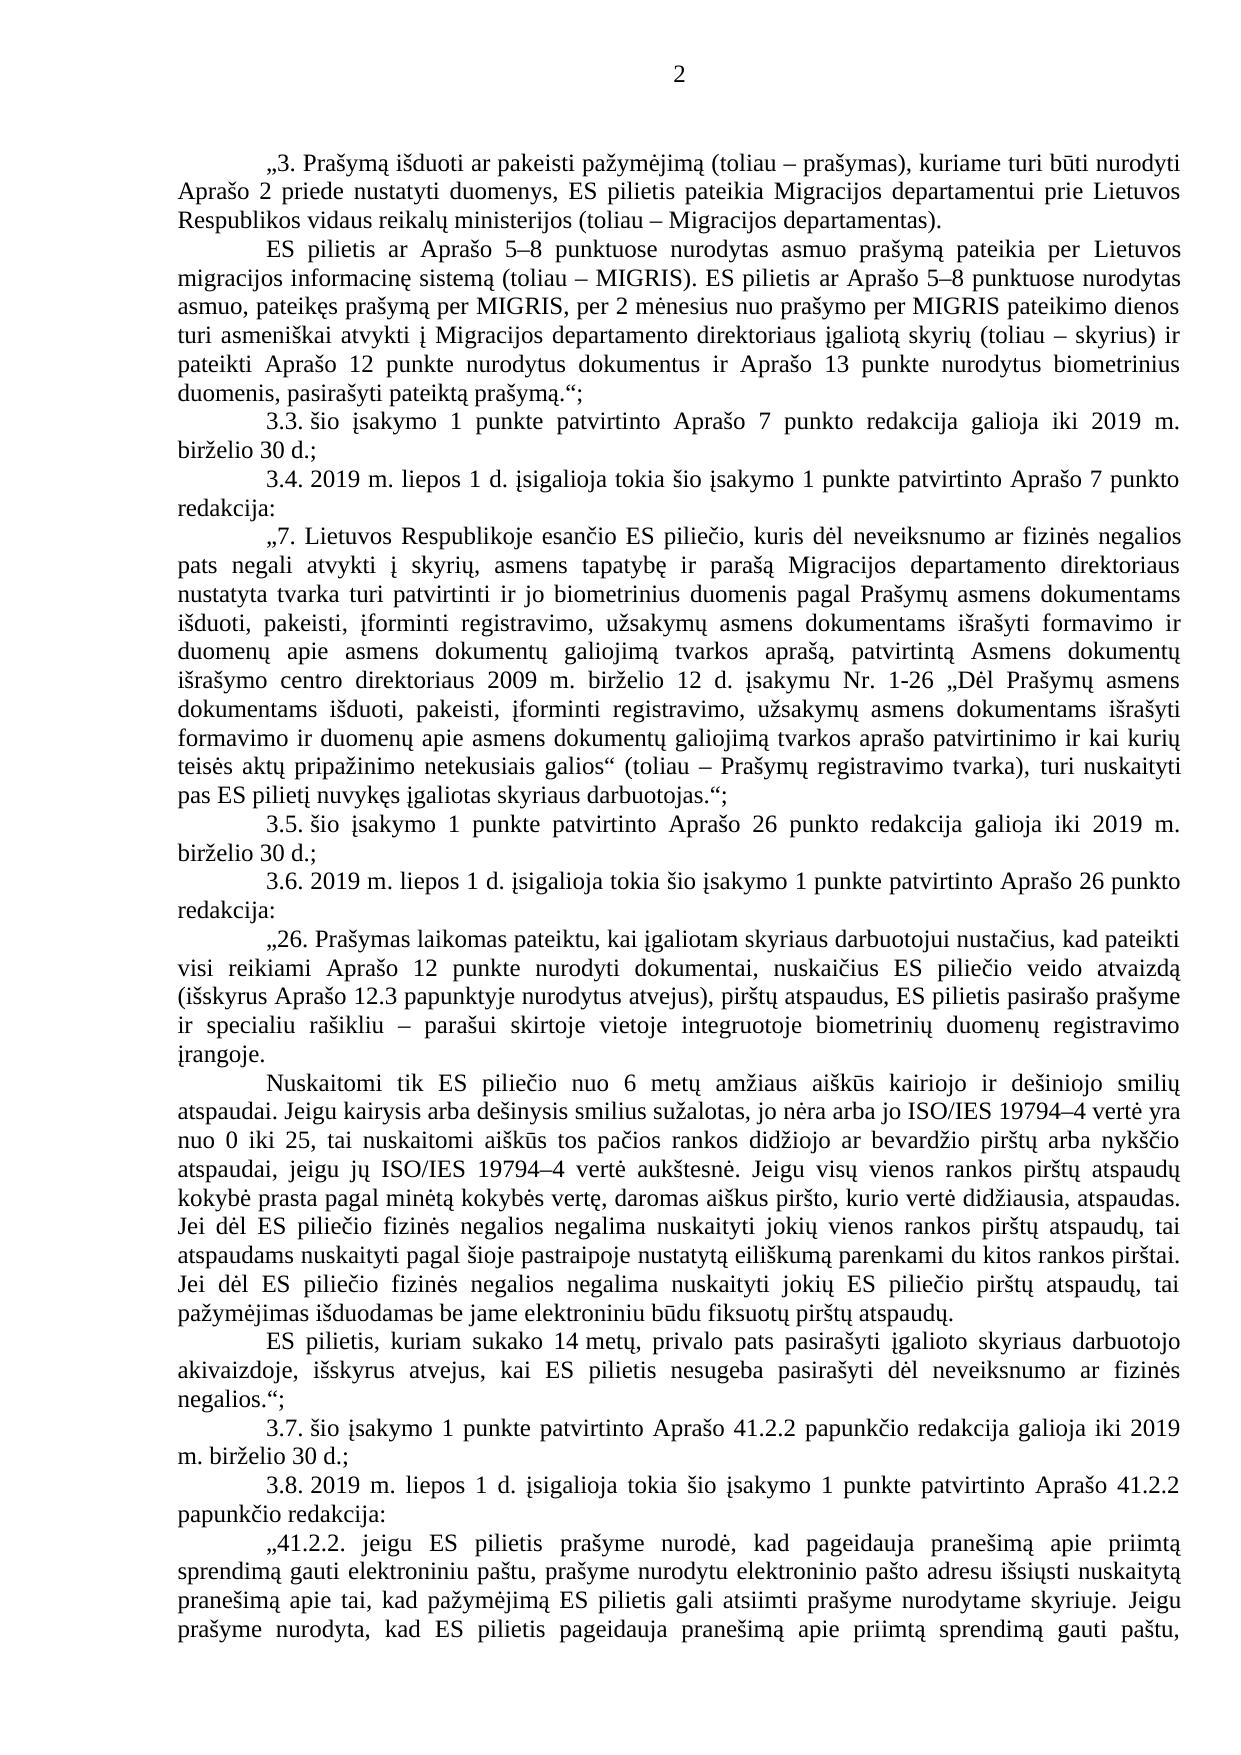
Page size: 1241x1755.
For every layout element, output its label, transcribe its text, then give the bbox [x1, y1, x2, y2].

text 3.6. 2019 m. liepos 1 d. įsigalioja tokia šio įsakymo 1 punkte patvirtinto Aprašo 26 punkto redakcija: [177, 866, 1181, 924]
text „3. Prašymą išduoti ar pakeisti pažymėjimą (toliau – prašymas), kuriame turi būti nurodyti Aprašo 2 priede nustatyti duomenys, ES pilietis pateikia Migracijos departamentui prie Lietuvos Respublikos vidaus reikalų ministerijos (toliau – Migracijos departamentas). [177, 148, 1181, 234]
text 3.5. šio įsakymo 1 punkte patvirtinto Aprašo 26 punkto redakcija galioja iki 2019 m. birželio 30 d.; [177, 809, 1181, 866]
text 3.8. 2019 m. liepos 1 d. įsigalioja tokia šio įsakymo 1 punkte patvirtinto Aprašo 41.2.2 papunkčio redakcija: [177, 1470, 1181, 1528]
text 3.3. šio įsakymo 1 punkte patvirtinto Aprašo 7 punkto redakcija galioja iki 2019 m. birželio 30 d.; [177, 406, 1181, 464]
text 3.7. šio įsakymo 1 punkte patvirtinto Aprašo 41.2.2 papunkčio redakcija galioja iki 2019 m. birželio 30 d.; [177, 1413, 1181, 1470]
text Nuskaitomi tik ES piliečio nuo 6 metų amžiaus aiškūs kairiojo ir dešiniojo smilių atspaudai. Jeigu kairysis arba dešinysis smilius sužalotas, jo nėra arba jo ISO/IES 19794–4 vertė yra nuo 0 iki 25, tai nuskaitomi aiškūs tos pačios rankos didžiojo ar bevardžio pirštų arba nykščio atspaudai, jeigu jų ISO/IES 19794–4 vertė aukštesnė. Jeigu visų vienos rankos pirštų atspaudų kokybė prasta pagal minėtą kokybės vertę, daromas aiškus piršto, kurio vertė didžiausia, atspaudas. Jei dėl ES piliečio fizinės negalios negalima nuskaityti jokių vienos rankos pirštų atspaudų, tai atspaudams nuskaityti pagal šioje pastraipoje nustatytą eiliškumą parenkami du kitos rankos pirštai. Jei dėl ES piliečio fizinės negalios negalima nuskaityti jokių ES piliečio pirštų atspaudų, tai pažymėjimas išduodamas be jame elektroniniu būdu fiksuotų pirštų atspaudų. [177, 1068, 1181, 1326]
text 3.4. 2019 m. liepos 1 d. įsigalioja tokia šio įsakymo 1 punkte patvirtinto Aprašo 7 punkto redakcija: [177, 464, 1181, 521]
text „26. Prašymas laikomas pateiktu, kai įgaliotam skyriaus darbuotojui nustačius, kad pateikti visi reikiami Aprašo 12 punkte nurodyti dokumentai, nuskaičius ES piliečio veido atvaizdą (išskyrus Aprašo 12.3 papunktyje nurodytus atvejus), pirštų atspaudus, ES pilietis pasirašo prašyme ir specialiu rašikliu – parašui skirtoje vietoje integruotoje biometrinių duomenų registravimo įrangoje. [177, 924, 1181, 1068]
text ES pilietis ar Aprašo 5–8 punktuose nurodytas asmuo prašymą pateikia per Lietuvos migracijos informacinę sistemą (toliau – MIGRIS). ES pilietis ar Aprašo 5–8 punktuose nurodytas asmuo, pateikęs prašymą per MIGRIS, per 2 mėnesius nuo prašymo per MIGRIS pateikimo dienos turi asmeniškai atvykti į Migracijos departamento direktoriaus įgaliotą skyrių (toliau – skyrius) ir pateikti Aprašo 12 punkte nurodytus dokumentus ir Aprašo 13 punkte nurodytus biometrinius duomenis, pasirašyti pateiktą prašymą.“; [177, 234, 1181, 406]
text „7. Lietuvos Respublikoje esančio ES piliečio, kuris dėl neveiksnumo ar fizinės negalios pats negali atvykti į skyrių, asmens tapatybę ir parašą Migracijos departamento direktoriaus nustatyta tvarka turi patvirtinti ir jo biometrinius duomenis pagal Prašymų asmens dokumentams išduoti, pakeisti, įforminti registravimo, užsakymų asmens dokumentams išrašyti formavimo ir duomenų apie asmens dokumentų galiojimą tvarkos aprašą, patvirtintą Asmens dokumentų išrašymo centro direktoriaus 2009 m. birželio 12 d. įsakymu Nr. 1-26 „Dėl Prašymų asmens dokumentams išduoti, pakeisti, įforminti registravimo, užsakymų asmens dokumentams išrašyti formavimo ir duomenų apie asmens dokumentų galiojimą tvarkos aprašo patvirtinimo ir kai kurių teisės aktų pripažinimo netekusiais galios“ (toliau – Prašymų registravimo tvarka), turi nuskaityti pas ES pilietį nuvykęs įgaliotas skyriaus darbuotojas.“; [177, 521, 1181, 809]
text „41.2.2. jeigu ES pilietis prašyme nurodė, kad pageidauja pranešimą apie priimtą sprendimą gauti elektroniniu paštu, prašyme nurodytu elektroninio pašto adresu išsiųsti nuskaitytą pranešimą apie tai, kad pažymėjimą ES pilietis gali atsiimti prašyme nurodytame skyriuje. Jeigu prašyme nurodyta, kad ES pilietis pageidauja pranešimą apie priimtą sprendimą gauti paštu, [177, 1528, 1181, 1643]
text ES pilietis, kuriam sukako 14 metų, privalo pats pasirašyti įgalioto skyriaus darbuotojo akivaizdoje, išskyrus atvejus, kai ES pilietis nesugeba pasirašyti dėl neveiksnumo ar fizinės negalios.“; [177, 1326, 1181, 1413]
